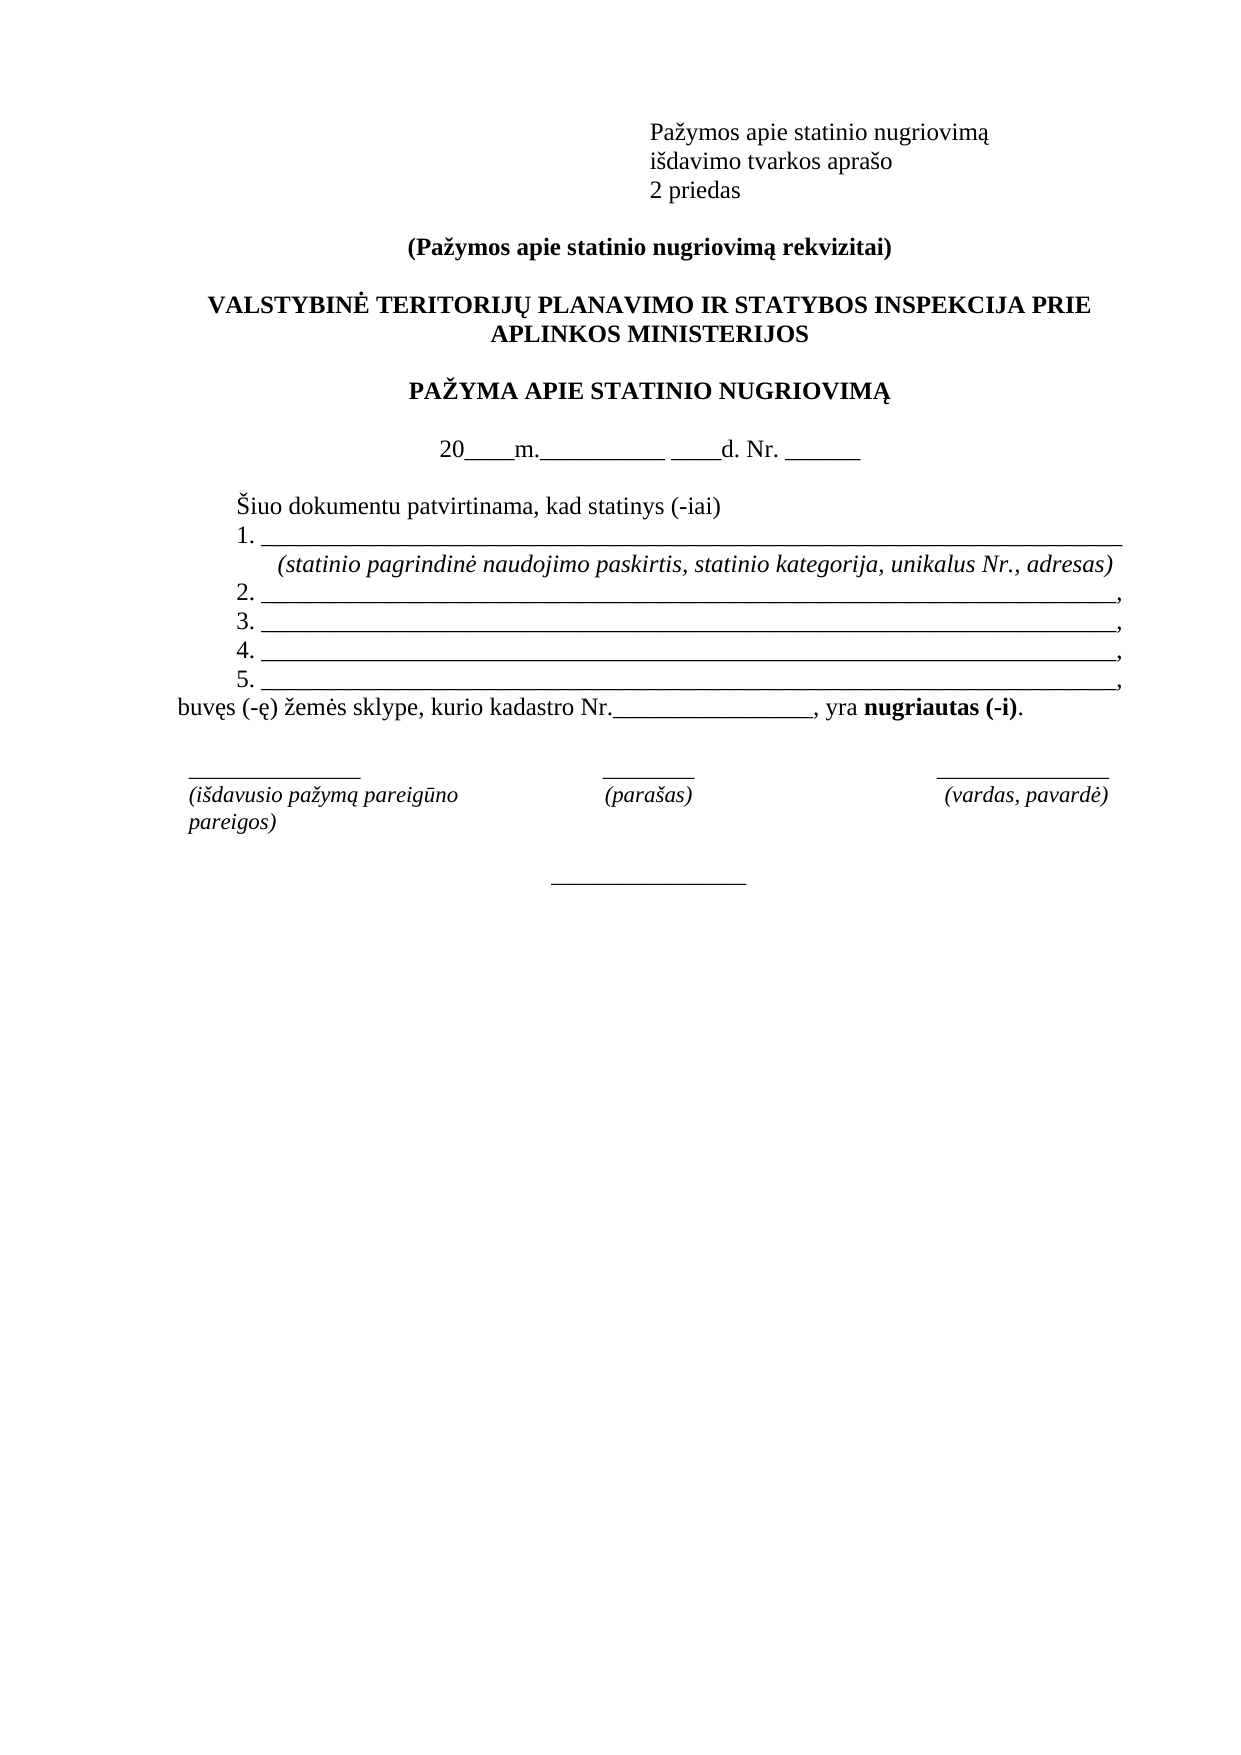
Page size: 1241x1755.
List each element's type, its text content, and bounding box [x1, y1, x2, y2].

text (statinio pagrindinė naudojimo paskirtis, statinio kategorija, unikalus Nr., adresas) [277, 549, 1122, 577]
text išdavimo tvarkos aprašo [649, 146, 1122, 175]
table_header _______________ (išdavusio pažymą pareigūno pareigos) [177, 755, 493, 834]
text 2. , [177, 577, 1122, 606]
text (Pažymos apie statinio nugriovimą rekvizitai) [177, 232, 1122, 261]
text 4. , [177, 635, 1122, 664]
text 1. [177, 520, 1122, 549]
text 2 priedas [649, 175, 1122, 204]
table_header ________ (parašas) [494, 755, 806, 834]
text PAŽYMA APIE STATINIO NUGRIOVIMĄ [177, 376, 1122, 405]
text _________________ [177, 861, 1122, 887]
text 20____m.__________ ____d. Nr. ______ [177, 434, 1122, 462]
text 5. , [177, 664, 1122, 692]
table_header _______________ (vardas, pavardė) [806, 755, 1122, 834]
text VALSTYBINĖ TERITORIJŲ PLANAVIMO IR STATYBOS INSPEKCIJA PRIE APLINKOS MINISTERIJOS [177, 290, 1122, 347]
text Šiuo dokumentu patvirtinama, kad statinys (-iai) [177, 491, 1122, 520]
text Pažymos apie statinio nugriovimą [649, 117, 1122, 146]
text 3. , [177, 606, 1122, 635]
text buvęs (-ę) žemės sklype, kurio kadastro Nr.________________, yra nugriautas (-i). [177, 692, 1122, 721]
